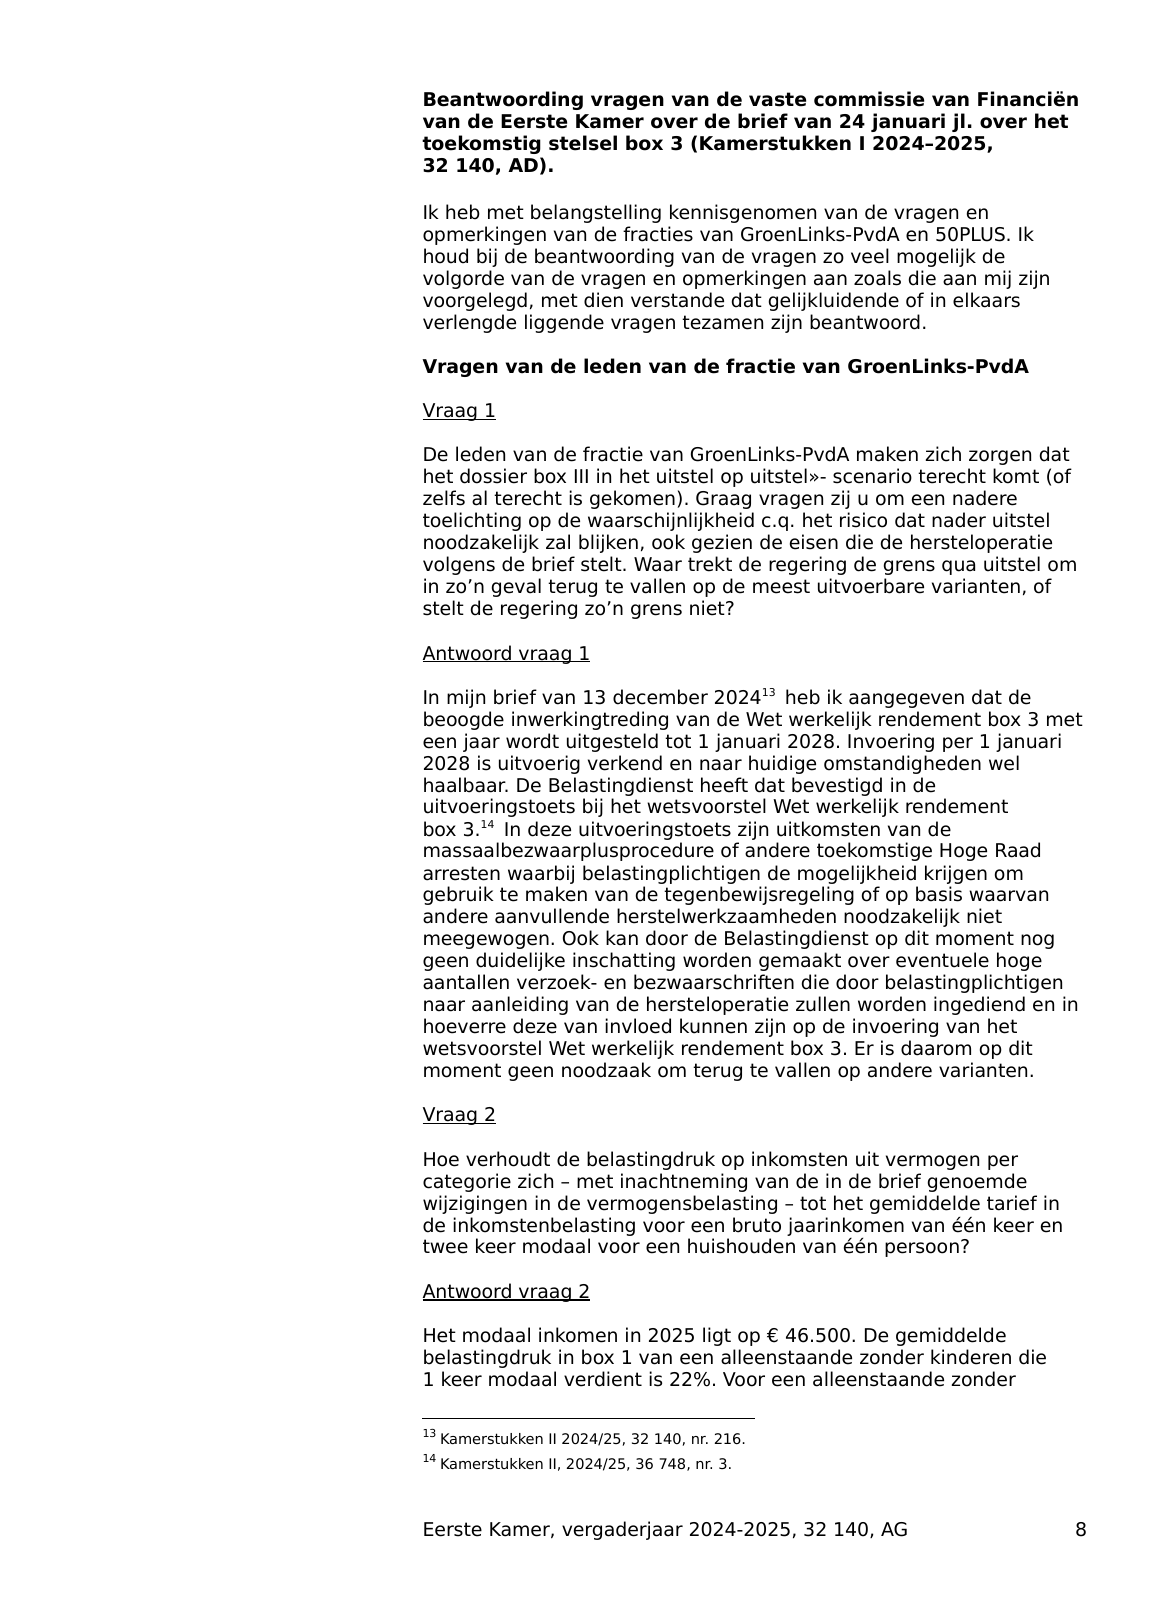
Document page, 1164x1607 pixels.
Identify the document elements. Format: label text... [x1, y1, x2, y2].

text Hoe verhoudt de belastingdruk op inkomsten uit vermogen per categorie zich – met inachtneming van de in de brief genoemde wijzigingen in de vermogensbelasting – tot het gemiddelde tarief in de inkomstenbelasting voor een bruto jaarinkomen van één keer en twee keer modaal voor een huishouden van één persoon? [422, 1148, 1087, 1258]
subtitle Vraag 1 [422, 400, 1087, 422]
subtitle Vraag 2 [422, 1104, 1087, 1126]
text In mijn brief van 13 december 2024 heb ik aangegeven dat de beoogde inwerkingtreding van de Wet werkelijk rendement box 3 met een jaar wordt uitgesteld tot 1 januari 2028. Invoering per 1 januari 2028 is uitvoerig verkend en naar huidige omstandigheden wel haalbaar. De Belastingdienst heeft dat bevestigd in de uitvoeringstoets bij het wetsvoorstel Wet werkelijk rendement box 3. In deze uitvoeringstoets zijn uitkomsten van de massaalbezwaarplusprocedure of andere toekomstige Hoge Raad arresten waarbij belastingplichtigen de mogelijkheid krijgen om gebruik te maken van de tegenbewijsregeling of op basis waarvan andere aanvullende herstelwerkzaamheden noodzakelijk niet meegewogen. Ook kan door de Belastingdienst op dit moment nog geen duidelijke inschatting worden gemaakt over eventuele hoge aantallen verzoek- en bezwaarschriften die door belastingplichtigen naar aanleiding van de hersteloperatie zullen worden ingediend en in hoeverre deze van invloed kunnen zijn op de invoering van het wetsvoorstel Wet werkelijk rendement box 3. Er is daarom op dit moment geen noodzaak om terug te vallen op andere varianten. [422, 687, 1087, 1082]
text Vragen van de leden van de fractie van GroenLinks-PvdA [422, 356, 1087, 378]
text Kamerstukken II 2024/25, 32 140, nr. 216. [422, 1427, 1087, 1449]
subtitle Antwoord vraag 2 [422, 1281, 1087, 1303]
subtitle Beantwoording vragen van de vaste commissie van Financiën van de Eerste Kamer over de brief van 24 januari jl. over het toekomstig stelsel box 3 (Kamerstukken I 2024–2025, 32 140, AD). [422, 89, 1087, 177]
text De leden van de fractie van GroenLinks-PvdA maken zich zorgen dat het dossier box III in het uitstel op uitstel»- scenario terecht komt (of zelfs al terecht is gekomen). Graag vragen zij u om een nadere toelichting op de waarschijnlijkheid c.q. het risico dat nader uitstel noodzakelijk zal blijken, ook gezien de eisen die de hersteloperatie volgens de brief stelt. Waar trekt de regering de grens qua uitstel om in zo’n geval terug te vallen op de meest uitvoerbare varianten, of stelt de regering zo’n grens niet? [422, 444, 1087, 620]
subtitle Antwoord vraag 1 [422, 642, 1087, 664]
text Het modaal inkomen in 2025 ligt op € 46.500. De gemiddelde belastingdruk in box 1 van een alleenstaande zonder kinderen die 1 keer modaal verdient is 22%. Voor een alleenstaande zonder [422, 1325, 1087, 1391]
text Kamerstukken II, 2024/25, 36 748, nr. 3. [422, 1452, 1087, 1474]
text Ik heb met belangstelling kennisgenomen van de vragen en opmerkingen van de fracties van GroenLinks-PvdA en 50PLUS. Ik houd bij de beantwoording van de vragen zo veel mogelijk de volgorde van de vragen en opmerkingen aan zoals die aan mij zijn voorgelegd, met dien verstande dat gelijkluidende of in elkaars verlengde liggende vragen tezamen zijn beantwoord. [422, 202, 1087, 334]
